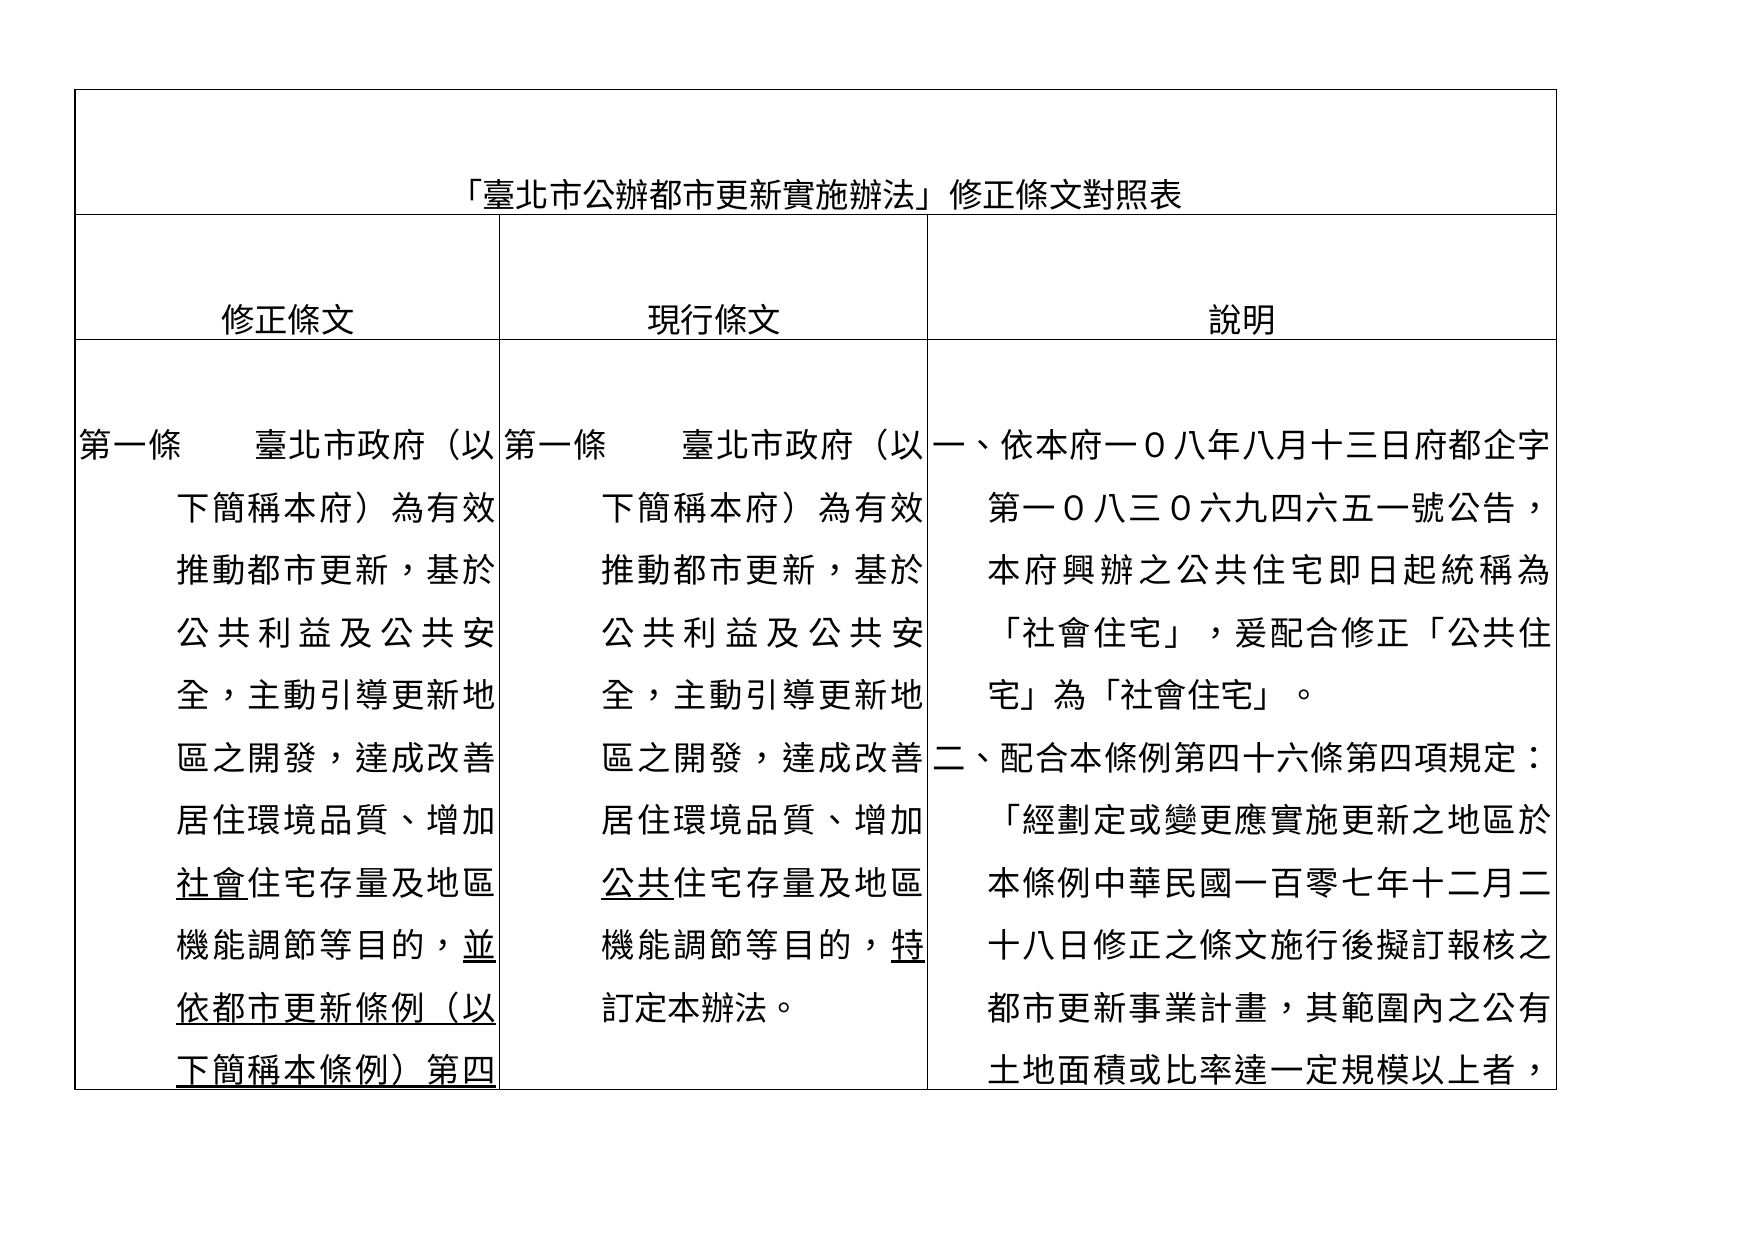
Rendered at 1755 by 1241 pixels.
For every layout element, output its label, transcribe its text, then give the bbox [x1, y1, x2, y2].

table_header 「臺北市公辦都市更新實施辦法」修正條文對照表 [76, 90, 1556, 214]
table_cell 一、依本府一０八年八月十三日府都企字第一０八三０六九四六五一號公告，本府興辦之公共住宅即日起統稱為「社會住宅」，爰配合修正「公共住宅」為「社會住宅」。 二、配合本條例第四十六條第四項規定：「經劃定或變更應實施更新之地區於本條例中華民國一百零七年十二月二十八日修正之條文施行後擬訂報核之都市更新事業計畫，其範圍內之公有土地面積或比率達一定規模以上者， [928, 340, 1556, 1089]
table_cell 說明 [928, 215, 1556, 339]
table_cell 修正條文 [76, 215, 499, 339]
table_cell 現行條文 [500, 215, 927, 339]
table_cell 第一條 臺北市政府（以下簡稱本府）為有效推動都市更新，基於公共利益及公共安全，主動引導更新地區之開發，達成改善居住環境品質、增加社會住宅存量及地區機能調節等目的，並依都市更新條例（以下簡稱本條例）第四 [76, 340, 499, 1089]
table_cell 第一條 臺北市政府（以下簡稱本府）為有效推動都市更新，基於公共利益及公共安全，主動引導更新地區之開發，達成改善居住環境品質、增加公共住宅存量及地區機能調節等目的，特訂定本辦法。 [500, 340, 927, 1089]
